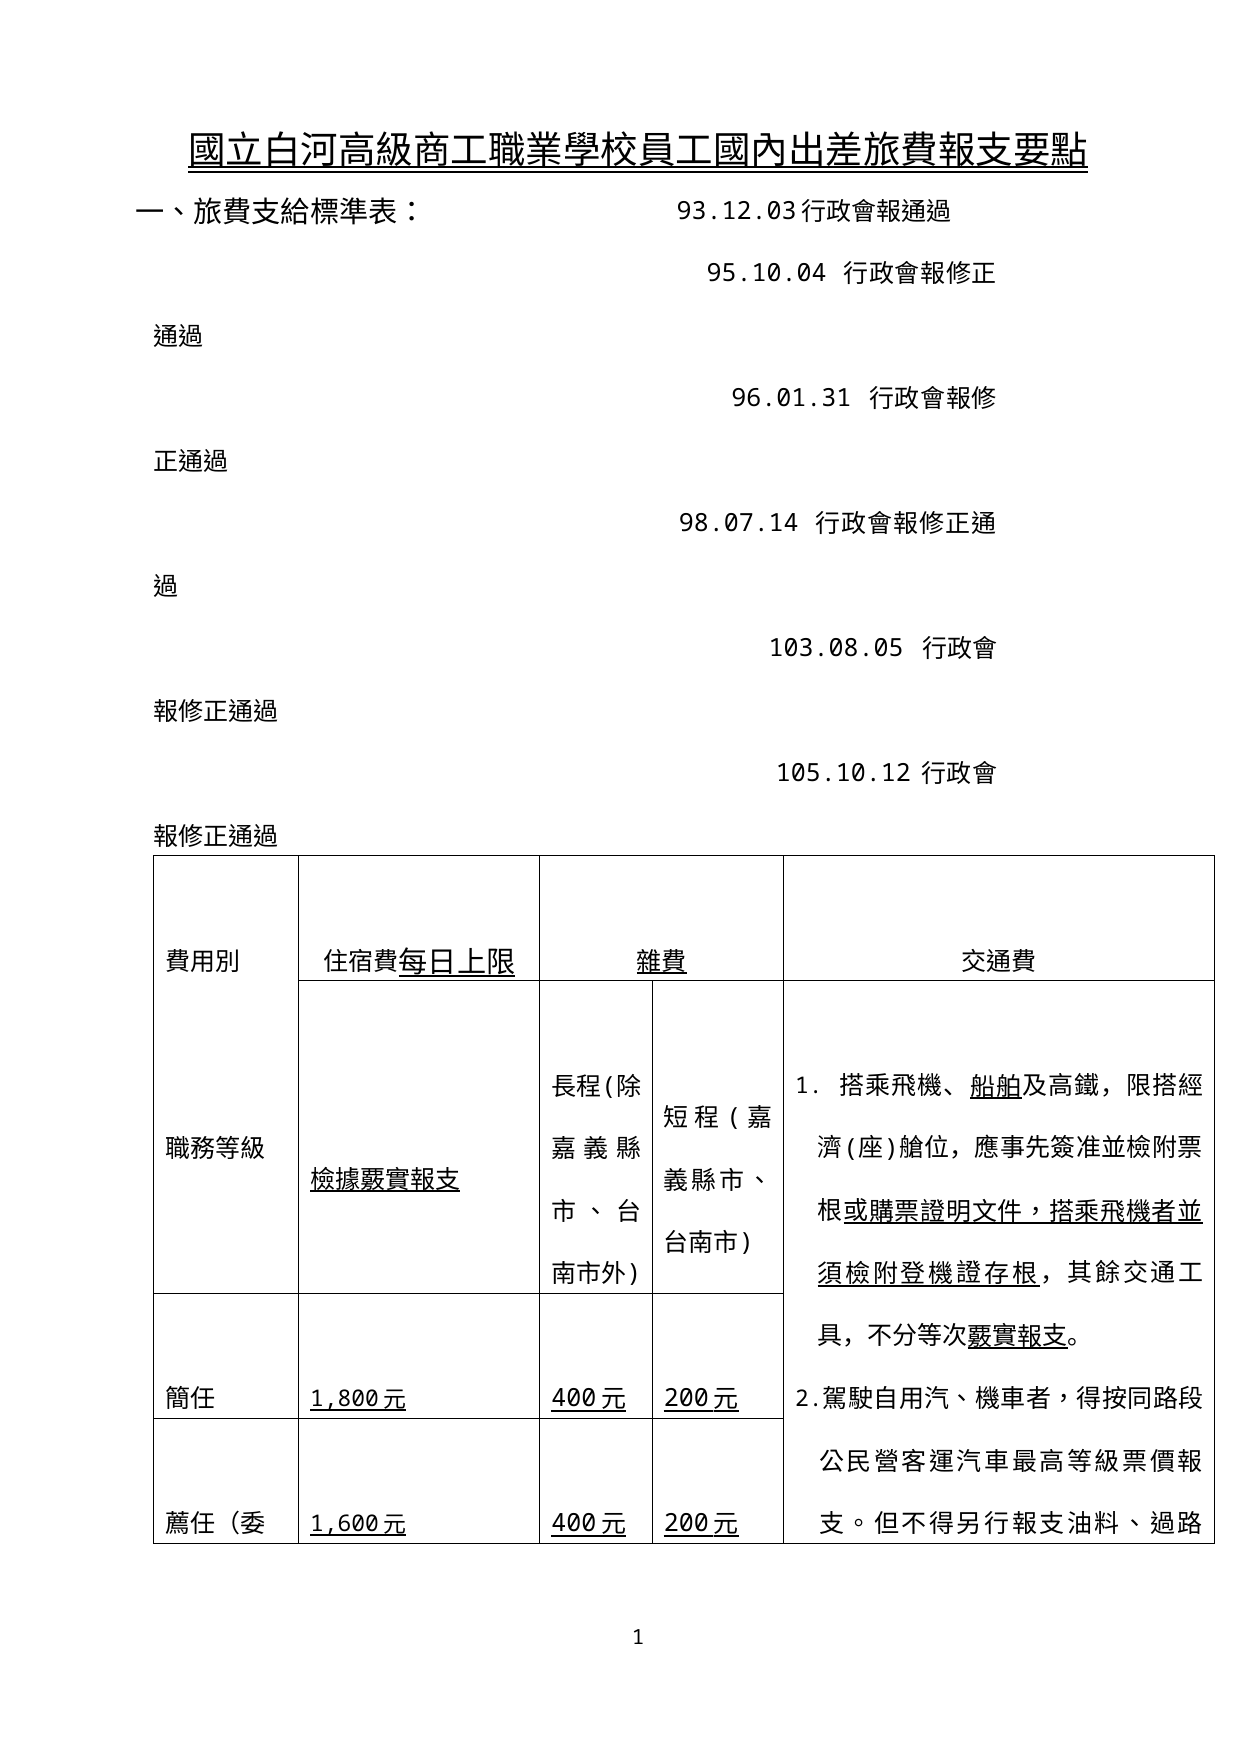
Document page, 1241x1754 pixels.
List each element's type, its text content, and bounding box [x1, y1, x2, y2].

text 一、旅費支給標準表： 93.12.03行政會報通過 [135, 168, 997, 230]
table_header 費用別 職務等級 [154, 856, 298, 1293]
table_cell 長程(除嘉義縣市、台南市外) [540, 981, 652, 1293]
table_cell 400元 [540, 1294, 652, 1418]
table_header 雜費 [540, 856, 783, 980]
text 國立白河高級商工職業學校員工國內出差旅費報支要點 [153, 105, 1122, 168]
table_header 交通費 [784, 856, 1214, 980]
table_cell 短程(嘉義縣市、台南市) [653, 981, 783, 1293]
table_cell 200元 [653, 1294, 783, 1418]
table_cell 檢據覈實報支 [299, 981, 539, 1293]
text 96.01.31 行政會報修正通過 [153, 355, 997, 480]
table_cell 簡任 [154, 1294, 298, 1418]
table_header 住宿費每日上限 [299, 856, 539, 980]
text 95.10.04 行政會報修正通過 [153, 230, 997, 355]
table_cell 1,600元 [299, 1419, 539, 1543]
table_cell 1,800元 [299, 1294, 539, 1418]
text 103.08.05 行政會報修正通過 [153, 605, 997, 730]
table_cell 1. 搭乘飛機、船舶及高鐵，限搭經濟(座)艙位，應事先簽准並檢附票根或購票證明文件，搭乘飛機者並須檢附登機證存根，其餘交通工具，不分等次覈實報支。 2.駕駛自用汽、機車者，得按同路段公民營客運汽車最高等級票價報支。但不得另行報支油料、過路 [784, 981, 1214, 1543]
table_cell 400元 [540, 1419, 652, 1543]
table_cell 薦任（委 [154, 1419, 298, 1543]
table_cell 200元 [653, 1419, 783, 1543]
text 105.10.12行政會報修正通過 [153, 730, 997, 855]
text 98.07.14 行政會報修正通過 [153, 480, 997, 605]
